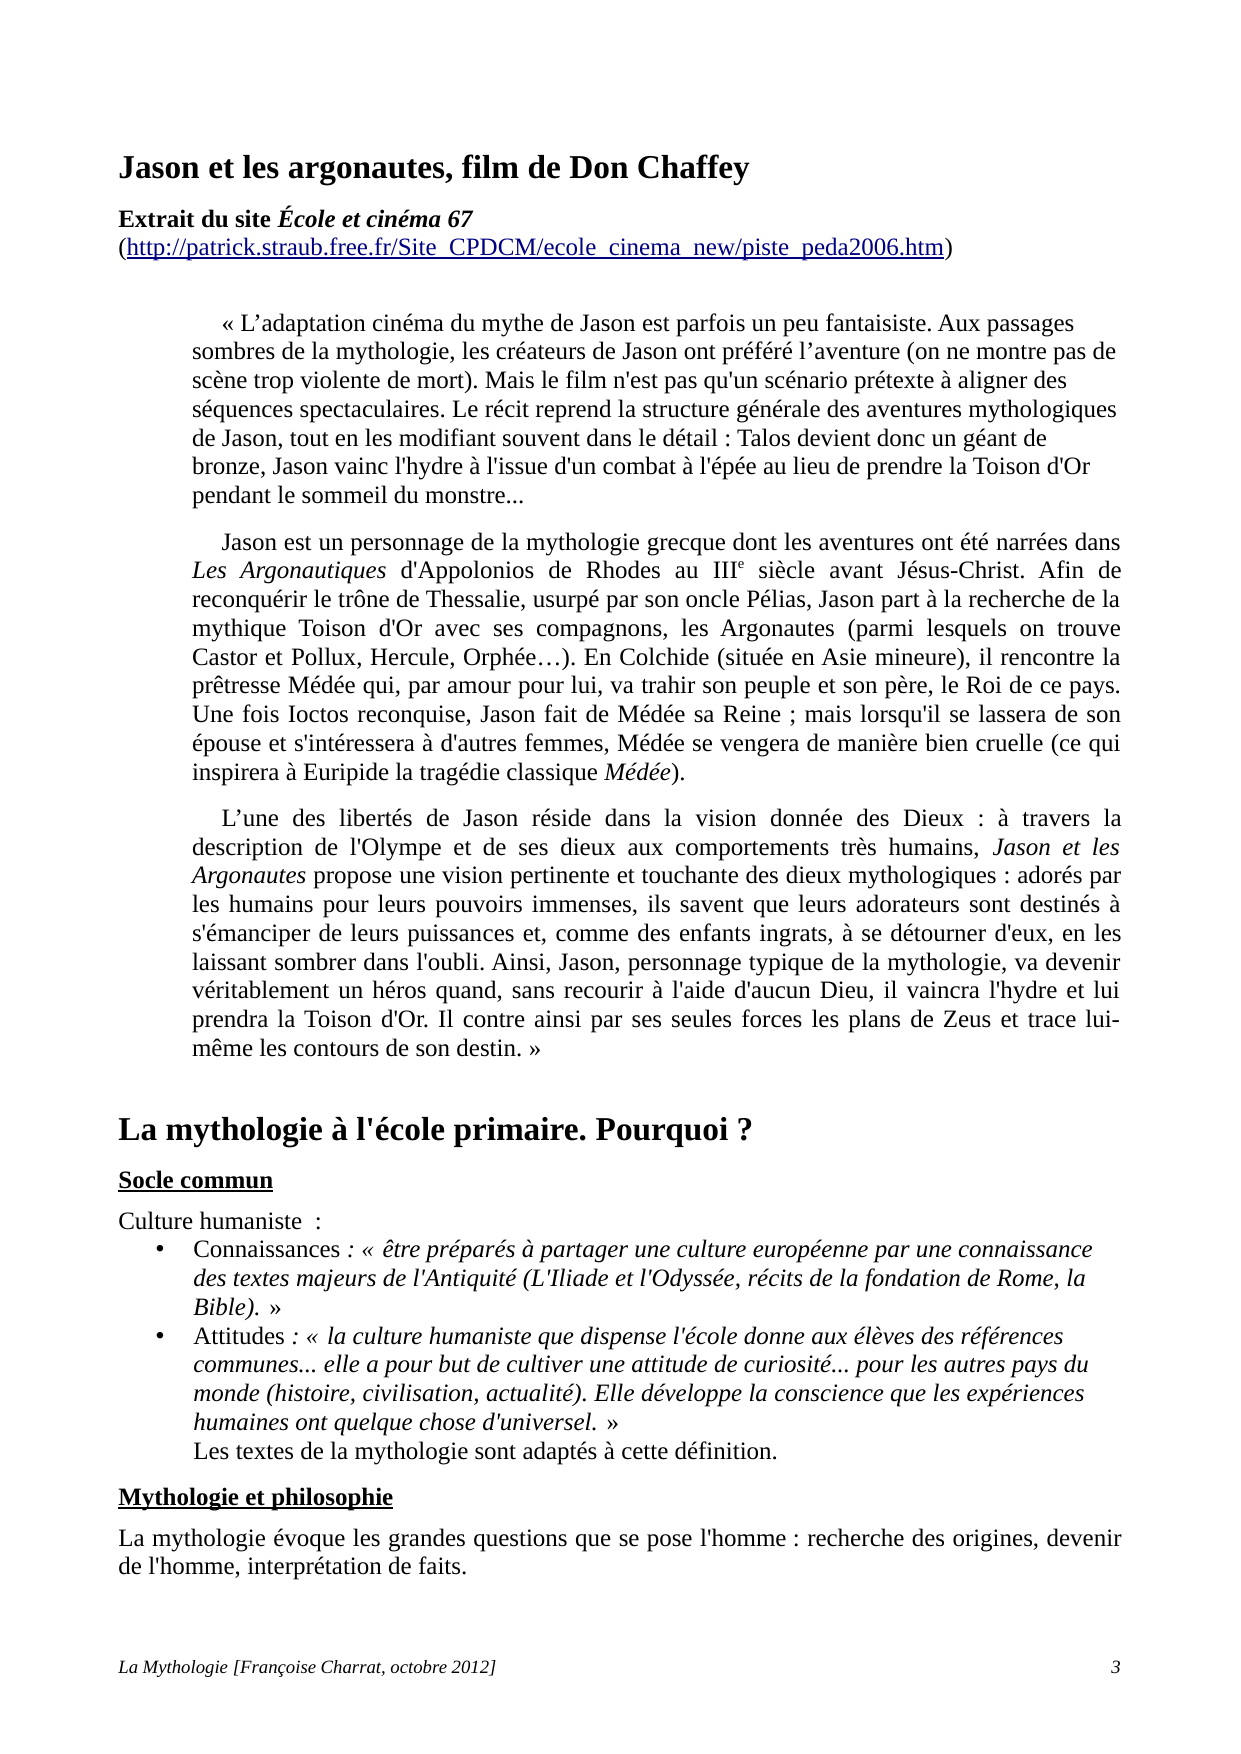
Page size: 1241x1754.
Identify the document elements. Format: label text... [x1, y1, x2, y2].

text Extrait du site École et cinéma 67 [118, 204, 1122, 232]
text « L’adaptation cinéma du mythe de Jason est parfois un peu fantaisiste. Aux passages sombres de la mythologie, les créateurs de Jason ont préféré l’aventure (on ne montre pas de scène trop violente de mort). Mais le film n'est pas qu'un scénario prétexte à aligner des séquences spectaculaires. Le récit reprend la structure générale des aventures mythologiques de Jason, tout en les modifiant souvent dans le détail : Talos devient donc un géant de bronze, Jason vainc l'hydre à l'issue d'un combat à l'épée au lieu de prendre la Toison d'Or pendant le sommeil du monstre... [192, 308, 1122, 509]
text Jason est un personnage de la mythologie grecque dont les aventures ont été narrées dans Les Argonautiques d'Appolonios de Rhodes au IIIe siècle avant Jésus-Christ. Afin de reconquérir le trône de Thessalie, usurpé par son oncle Pélias, Jason part à la recherche de la mythique Toison d'Or avec ses compagnons, les Argonautes (parmi lesquels on trouve Castor et Pollux, Hercule, Orphée…). En Colchide (située en Asie mineure), il rencontre la prêtresse Médée qui, par amour pour lui, va trahir son peuple et son père, le Roi de ce pays. Une fois Ioctos reconquise, Jason fait de Médée sa Reine ; mais lorsqu'il se lassera de son épouse et s'intéressera à d'autres femmes, Médée se vengera de manière bien cruelle (ce qui inspirera à Euripide la tragédie classique Médée). [192, 527, 1122, 785]
text Socle commun [118, 1165, 1122, 1194]
text La mythologie évoque les grandes questions que se pose l'homme : recherche des origines, devenir de l'homme, interprétation de faits. [118, 1523, 1122, 1580]
list Attitudes : « la culture humaniste que dispense l'école donne aux élèves des références communes... elle a pour but de cultiver une attitude de curiosité... pour les autres pays du monde (histoire, civilisation, actualité). Elle développe la conscience que les expériences humaines ont quelque chose d'universel. » Les textes de la mythologie sont adaptés à cette définition. [156, 1321, 1122, 1464]
text (http://patrick.straub.free.fr/Site_CPDCM/ecole_cinema_new/piste_peda2006.htm) [118, 232, 1122, 261]
text Jason et les argonautes, film de Don Chaffey [118, 148, 1122, 186]
text L’une des libertés de Jason réside dans la vision donnée des Dieux : à travers la description de l'Olympe et de ses dieux aux comportements très humains, Jason et les Argonautes propose une vision pertinente et touchante des dieux mythologiques : adorés par les humains pour leurs pouvoirs immenses, ils savent que leurs adorateurs sont destinés à s'émanciper de leurs puissances et, comme des enfants ingrats, à se détourner d'eux, en les laissant sombrer dans l'oubli. Ainsi, Jason, personnage typique de la mythologie, va devenir véritablement un héros quand, sans recourir à l'aide d'aucun Dieu, il vaincra l'hydre et lui prendra la Toison d'Or. Il contre ainsi par ses seules forces les plans de Zeus et trace lui-même les contours de son destin. » [192, 803, 1122, 1062]
text La mythologie à l'école primaire. Pourquoi ? [118, 1109, 1122, 1147]
text Culture humaniste : [118, 1206, 1122, 1234]
text Mythologie et philosophie [118, 1482, 1122, 1511]
list Connaissances : « être préparés à partager une culture européenne par une connaissance des textes majeurs de l'Antiquité (L'Iliade et l'Odyssée, récits de la fondation de Rome, la Bible). » [156, 1234, 1122, 1321]
